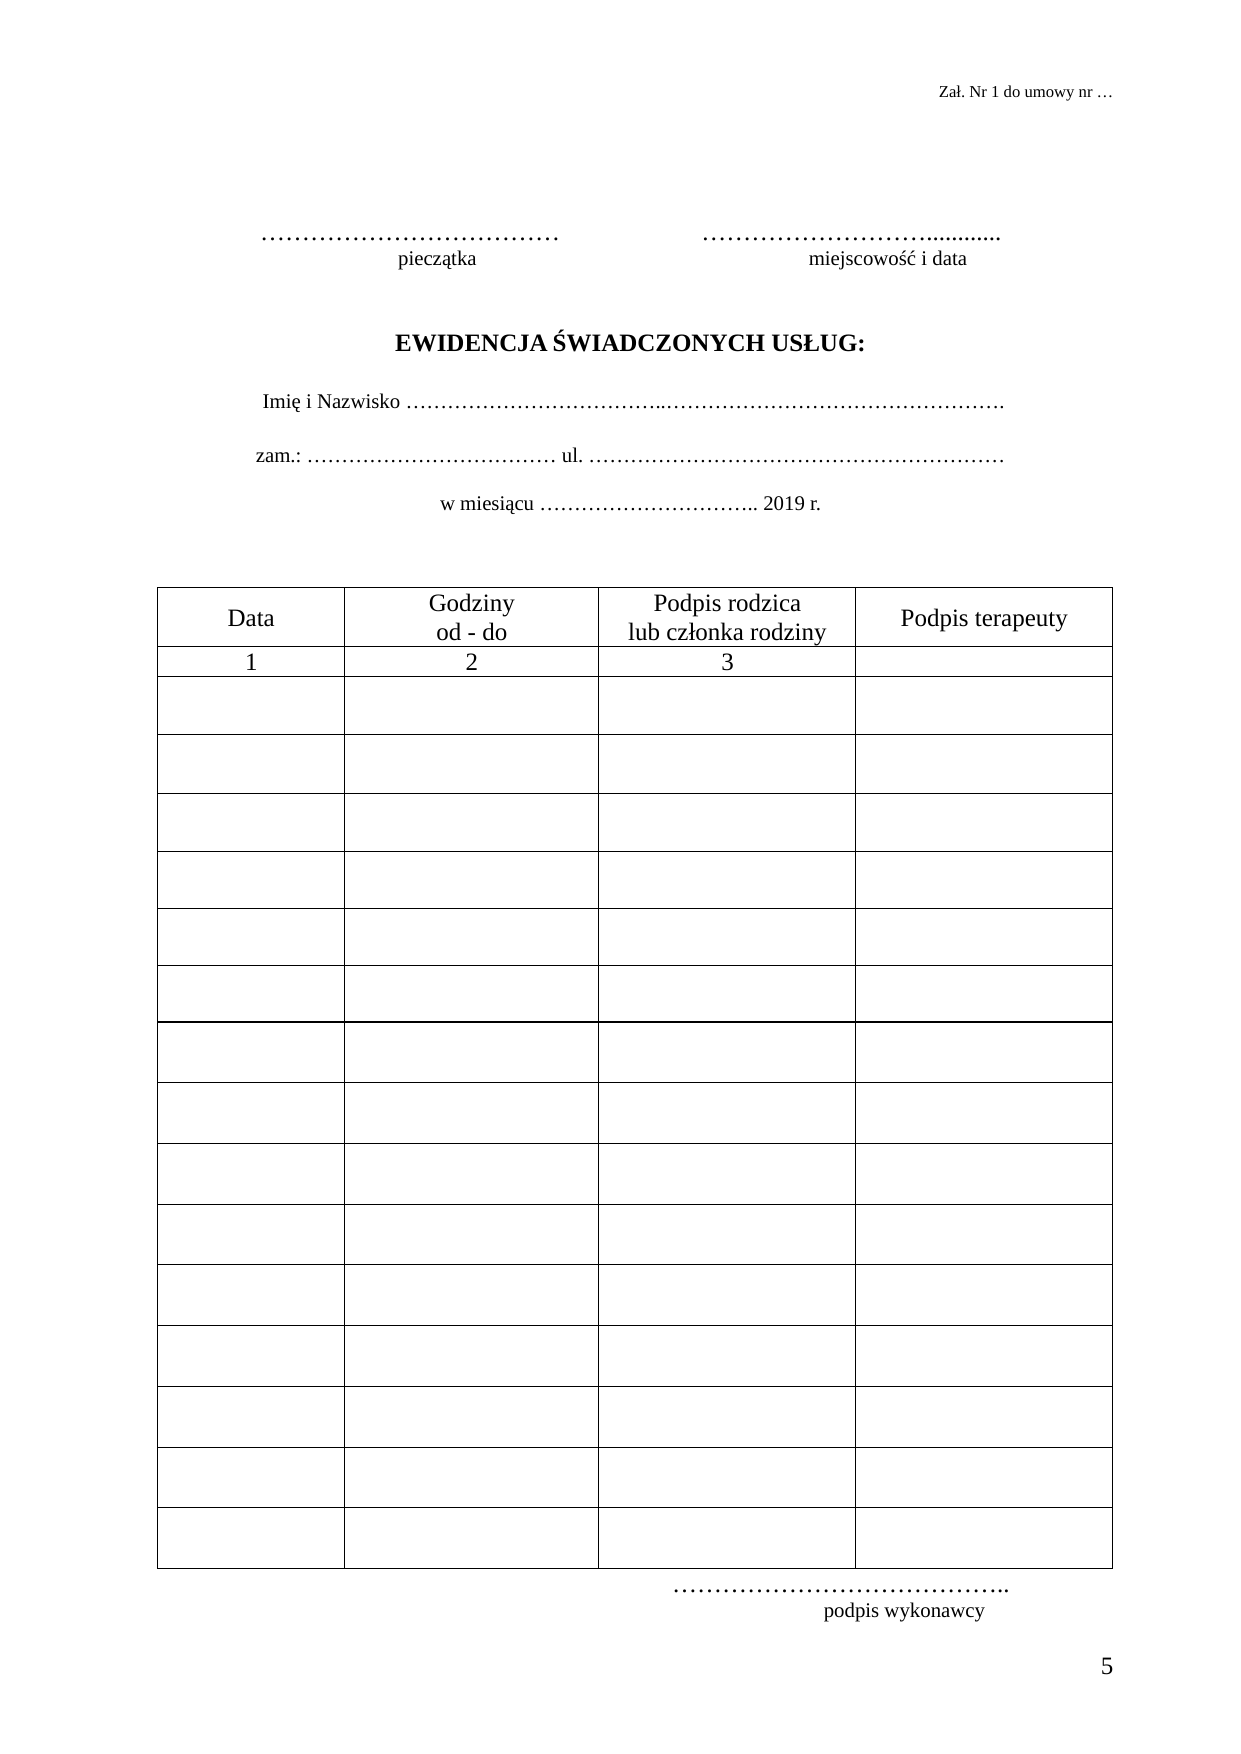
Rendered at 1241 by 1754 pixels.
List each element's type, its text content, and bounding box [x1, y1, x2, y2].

table_cell [158, 677, 344, 734]
table_cell [345, 1144, 598, 1204]
table_cell [599, 1326, 855, 1386]
text Zał. Nr 1 do umowy nr … [148, 74, 1113, 102]
table_cell [599, 966, 855, 1021]
table_cell [599, 735, 855, 793]
table_cell [856, 1448, 1112, 1507]
table_cell [345, 966, 598, 1021]
text ………………………………….. [148, 1569, 1113, 1598]
table_cell [856, 1387, 1112, 1447]
table_cell [158, 1144, 344, 1204]
table_cell [345, 852, 598, 908]
table_cell [599, 909, 855, 965]
table_cell [856, 909, 1112, 965]
table_cell [856, 1023, 1112, 1082]
table_cell 1 [158, 647, 344, 676]
table_cell [599, 1205, 855, 1264]
table_cell [158, 735, 344, 793]
table_cell [345, 1083, 598, 1143]
table_cell [158, 1023, 344, 1082]
table_cell [599, 852, 855, 908]
table_cell [158, 909, 344, 965]
table_cell [599, 1387, 855, 1447]
table_header Podpis rodzica lub członka rodziny [599, 588, 855, 646]
text w miesiącu ………………………….. 2019 r. [148, 491, 1113, 515]
table_cell [345, 1205, 598, 1264]
table_cell [599, 1083, 855, 1143]
table_cell [856, 1508, 1112, 1568]
text pieczątka miejscowość i data [148, 246, 1113, 270]
table_cell 3 [599, 647, 855, 676]
table_cell [158, 794, 344, 851]
text podpis wykonawcy [148, 1598, 1113, 1622]
table_cell [158, 1205, 344, 1264]
table_cell [599, 794, 855, 851]
table_cell [158, 1508, 344, 1568]
table_cell [345, 1023, 598, 1082]
table_cell [856, 794, 1112, 851]
table_cell [856, 1083, 1112, 1143]
table_cell [345, 1265, 598, 1325]
table_header Podpis terapeuty [856, 588, 1112, 646]
table_cell [345, 1387, 598, 1447]
table_cell [599, 677, 855, 734]
table_cell [345, 1448, 598, 1507]
table_cell 2 [345, 647, 598, 676]
table_cell [856, 852, 1112, 908]
table_header Godziny od - do [345, 588, 598, 646]
table_cell [856, 966, 1112, 1021]
table_cell [599, 1144, 855, 1204]
table_cell [158, 852, 344, 908]
table_cell [345, 794, 598, 851]
table_cell [158, 1387, 344, 1447]
table_cell [856, 1265, 1112, 1325]
table_cell [158, 1265, 344, 1325]
table_cell [345, 735, 598, 793]
table_cell [158, 1083, 344, 1143]
text ……………………………… ………………………............ [148, 217, 1113, 246]
text EWIDENCJA ŚWIADCZONYCH USŁUG: [148, 328, 1113, 357]
table_cell [158, 1448, 344, 1507]
table_cell [345, 1508, 598, 1568]
table_header Data [158, 588, 344, 646]
table_cell [158, 1326, 344, 1386]
table_cell [856, 1144, 1112, 1204]
table_cell [599, 1448, 855, 1507]
table_cell [599, 1265, 855, 1325]
table_cell [345, 909, 598, 965]
table_cell [856, 735, 1112, 793]
table_cell [856, 647, 1112, 676]
table_cell [599, 1023, 855, 1082]
text zam.: ……………………………… ul. …………………………………………………… [148, 443, 1113, 467]
table_cell [345, 677, 598, 734]
table_cell [158, 966, 344, 1021]
table_cell [856, 1326, 1112, 1386]
table_cell [856, 677, 1112, 734]
table_cell [345, 1326, 598, 1386]
text Imię i Nazwisko ………………………………..…………………………………………. [148, 385, 1113, 414]
table_cell [599, 1508, 855, 1568]
table_cell [856, 1205, 1112, 1264]
